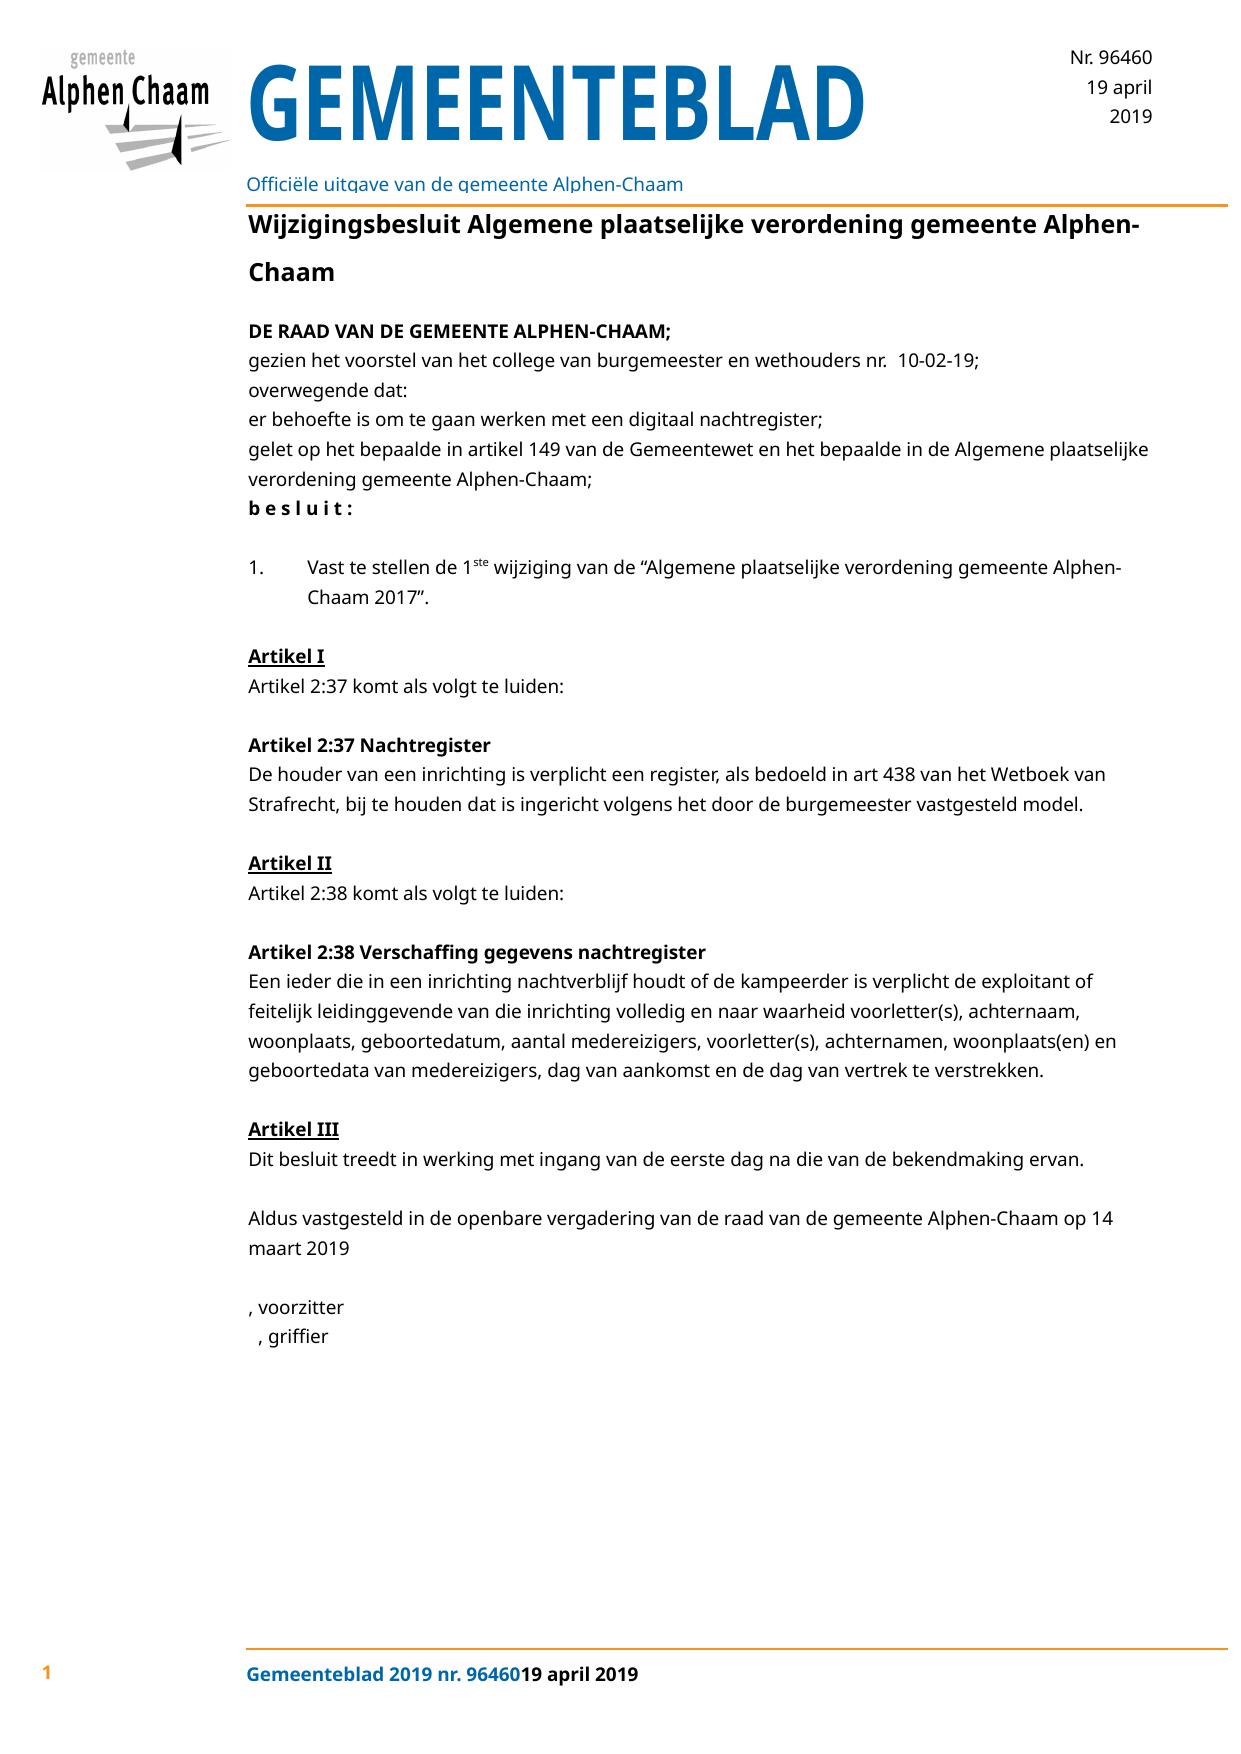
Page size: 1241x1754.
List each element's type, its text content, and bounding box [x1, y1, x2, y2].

picture [41, 47, 231, 172]
text Artikel II [248, 850, 1152, 876]
text gelet op het bepaalde in artikel 149 van de Gemeentewet en het bepaalde in de Algemene plaatselijke verordening gemeente Alphen-Chaam; [248, 436, 1152, 492]
text b e s l u i t : [248, 495, 1152, 521]
text Artikel 2:38 Verschaffing gegevens nachtregister [248, 939, 1152, 965]
text , voorzitter [248, 1294, 1152, 1320]
text Artikel I [248, 643, 1152, 669]
text overwegende dat: [248, 377, 1152, 403]
text gezien het voorstel van het college van burgemeester en wethouders nr. 10-02-19; [248, 347, 1152, 373]
list Vast te stellen de 1ste wijziging van de “Algemene plaatselijke verordening gemeente Alphen-Chaam 2017”. [248, 554, 1152, 610]
text Artikel 2:38 komt als volgt te luiden: [248, 880, 1152, 906]
text De houder van een inrichting is verplicht een register, als bedoeld in art 438 van het Wetboek van Strafrecht, bij te houden dat is ingericht volgens het door de burgemeester vastgesteld model. [248, 762, 1152, 817]
text Artikel 2:37 Nachtregister [248, 732, 1152, 758]
text er behoefte is om te gaan werken met een digitaal nachtregister; [248, 407, 1152, 432]
text DE RAAD VAN DE GEMEENTE ALPHEN-CHAAM; [248, 318, 1152, 344]
text Dit besluit treedt in werking met ingang van de eerste dag na die van de bekendmaking ervan. [248, 1146, 1152, 1172]
text Artikel 2:37 komt als volgt te luiden: [248, 673, 1152, 699]
text Een ieder die in een inrichting nachtverblijf houdt of de kampeerder is verplicht de exploitant of feitelijk leidinggevende van die inrichting volledig en naar waarheid voorletter(s), achternaam, woonplaats, geboortedatum, aantal medereizigers, voorletter(s), achternamen, woonplaats(en) en geboortedata van medereizigers, dag van aankomst en de dag van vertrek te verstrekken. [248, 969, 1152, 1083]
text , griffier [248, 1324, 1152, 1349]
text Wijzigingsbesluit Algemene plaatselijke verordening gemeente Alphen-Chaam [248, 207, 1152, 288]
text Artikel III [248, 1117, 1152, 1142]
text Aldus vastgesteld in de openbare vergadering van de raad van de gemeente Alphen-Chaam op 14 maart 2019 [248, 1205, 1152, 1261]
